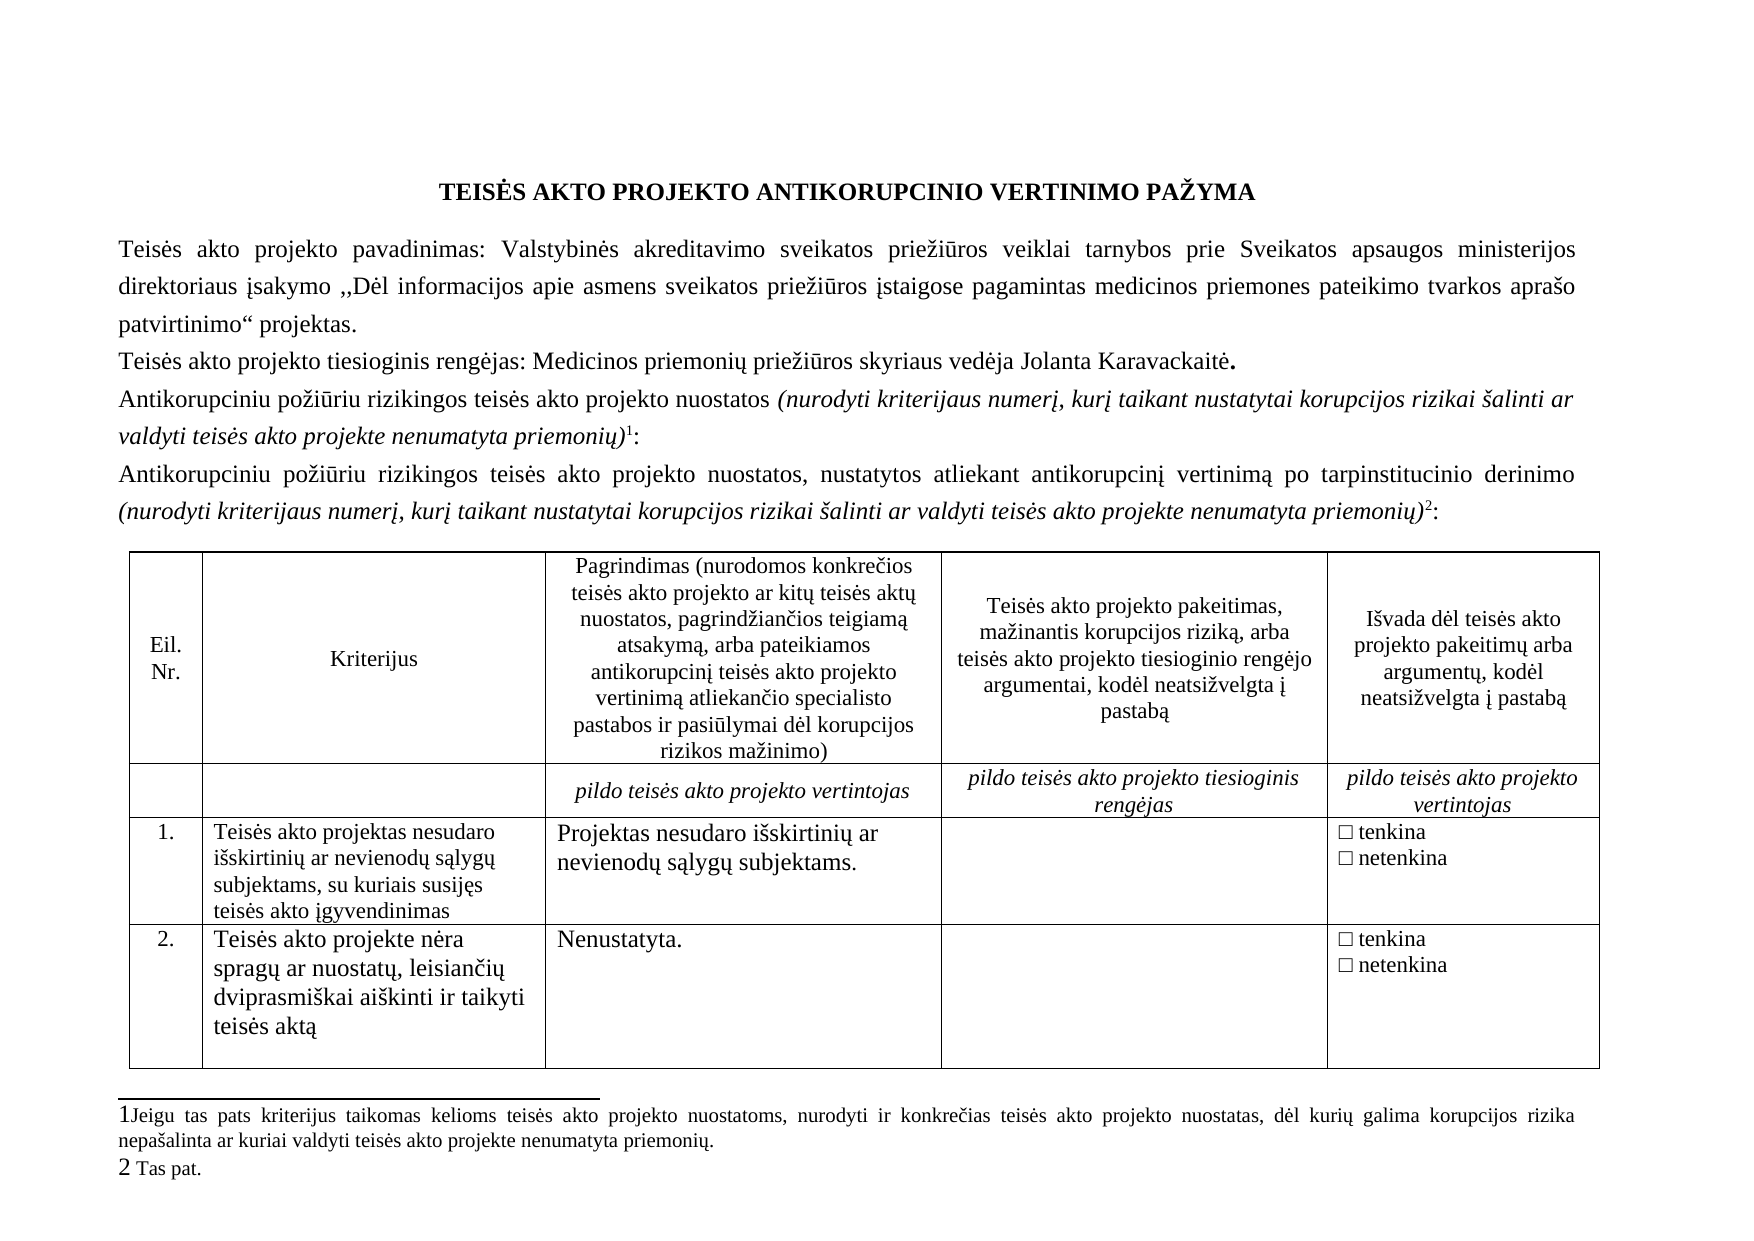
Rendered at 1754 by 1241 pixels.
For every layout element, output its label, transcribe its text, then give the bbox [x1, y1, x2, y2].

table_cell [942, 818, 1327, 923]
table_cell 2. [130, 925, 202, 1068]
table_header Eil. Nr. [130, 553, 202, 763]
text Tas pat. [118, 1152, 1577, 1181]
table_header Teisės akto projekto pakeitimas, mažinantis korupcijos riziką, arba teisės akto projekto tiesioginio rengėjo argumentai, kodėl neatsižvelgta į pastabą [942, 553, 1327, 763]
text Jeigu tas pats kriterijus taikomas kelioms teisės akto projekto nuostatoms, nurodyti ir konkrečias teisės akto projekto nuostatas, dėl kurių galima korupcijos rizika nepašalinta ar kuriai valdyti teisės akto projekte nenumatyta priemonių. [118, 1099, 1577, 1152]
text Antikorupciniu požiūriu rizikingos teisės akto projekto nuostatos (nurodyti kriterijaus numerį, kurį taikant nustatytai korupcijos rizikai šalinti ar valdyti teisės akto projekte nenumatyta priemonių): [118, 375, 1577, 450]
table_cell 1. [130, 818, 202, 923]
table_cell □ tenkina □ netenkina [1328, 818, 1599, 923]
text Teisės akto projekto tiesioginis rengėjas: Medicinos priemonių priežiūros skyriaus vedėja Jolanta Karavackaitė. [118, 338, 1577, 375]
table_cell □ tenkina □ netenkina [1328, 925, 1599, 1068]
table_cell pildo teisės akto projekto vertintojas [546, 764, 941, 817]
table_header Pagrindimas (nurodomos konkrečios teisės akto projekto ar kitų teisės aktų nuostatos, pagrindžiančios teigiamą atsakymą, arba pateikiamos antikorupcinį teisės akto projekto vertinimą atliekančio specialisto pastabos ir pasiūlymai dėl korupcijos rizikos mažinimo) [546, 553, 941, 763]
table_cell [942, 925, 1327, 1068]
table_header Išvada dėl teisės akto projekto pakeitimų arba argumentų, kodėl neatsižvelgta į pastabą [1328, 553, 1599, 763]
table_cell Projektas nesudaro išskirtinių ar nevienodų sąlygų subjektams. [546, 818, 941, 923]
text TEISĖS AKTO PROJEKTO ANTIKORUPCINIO VERTINIMO PAŽYMA [118, 177, 1577, 206]
table_cell Teisės akto projektas nesudaro išskirtinių ar nevienodų sąlygų subjektams, su kuriais susijęs teisės akto įgyvendinimas [203, 818, 545, 923]
table_cell pildo teisės akto projekto tiesioginis rengėjas [942, 764, 1327, 817]
table_cell Nenustatyta. [546, 925, 941, 1068]
table_cell pildo teisės akto projekto vertintojas [1328, 764, 1599, 817]
table_header Kriterijus [203, 553, 545, 763]
text Teisės akto projekto pavadinimas: Valstybinės akreditavimo sveikatos priežiūros veiklai tarnybos prie Sveikatos apsaugos ministerijos direktoriaus įsakymo ,,Dėl informacijos apie asmens sveikatos priežiūros įstaigose pagamintas medicinos priemones pateikimo tvarkos aprašo patvirtinimo“ projektas. [118, 225, 1577, 338]
table_cell Teisės akto projekte nėra spragų ar nuostatų, leisiančių dviprasmiškai aiškinti ir taikyti teisės aktą [203, 925, 545, 1068]
text Antikorupciniu požiūriu rizikingos teisės akto projekto nuostatos, nustatytos atliekant antikorupcinį vertinimą po tarpinstitucinio derinimo (nurodyti kriterijaus numerį, kurį taikant nustatytai korupcijos rizikai šalinti ar valdyti teisės akto projekte nenumatyta priemonių): [118, 450, 1577, 525]
table_cell [130, 764, 202, 817]
table_cell [203, 764, 545, 817]
